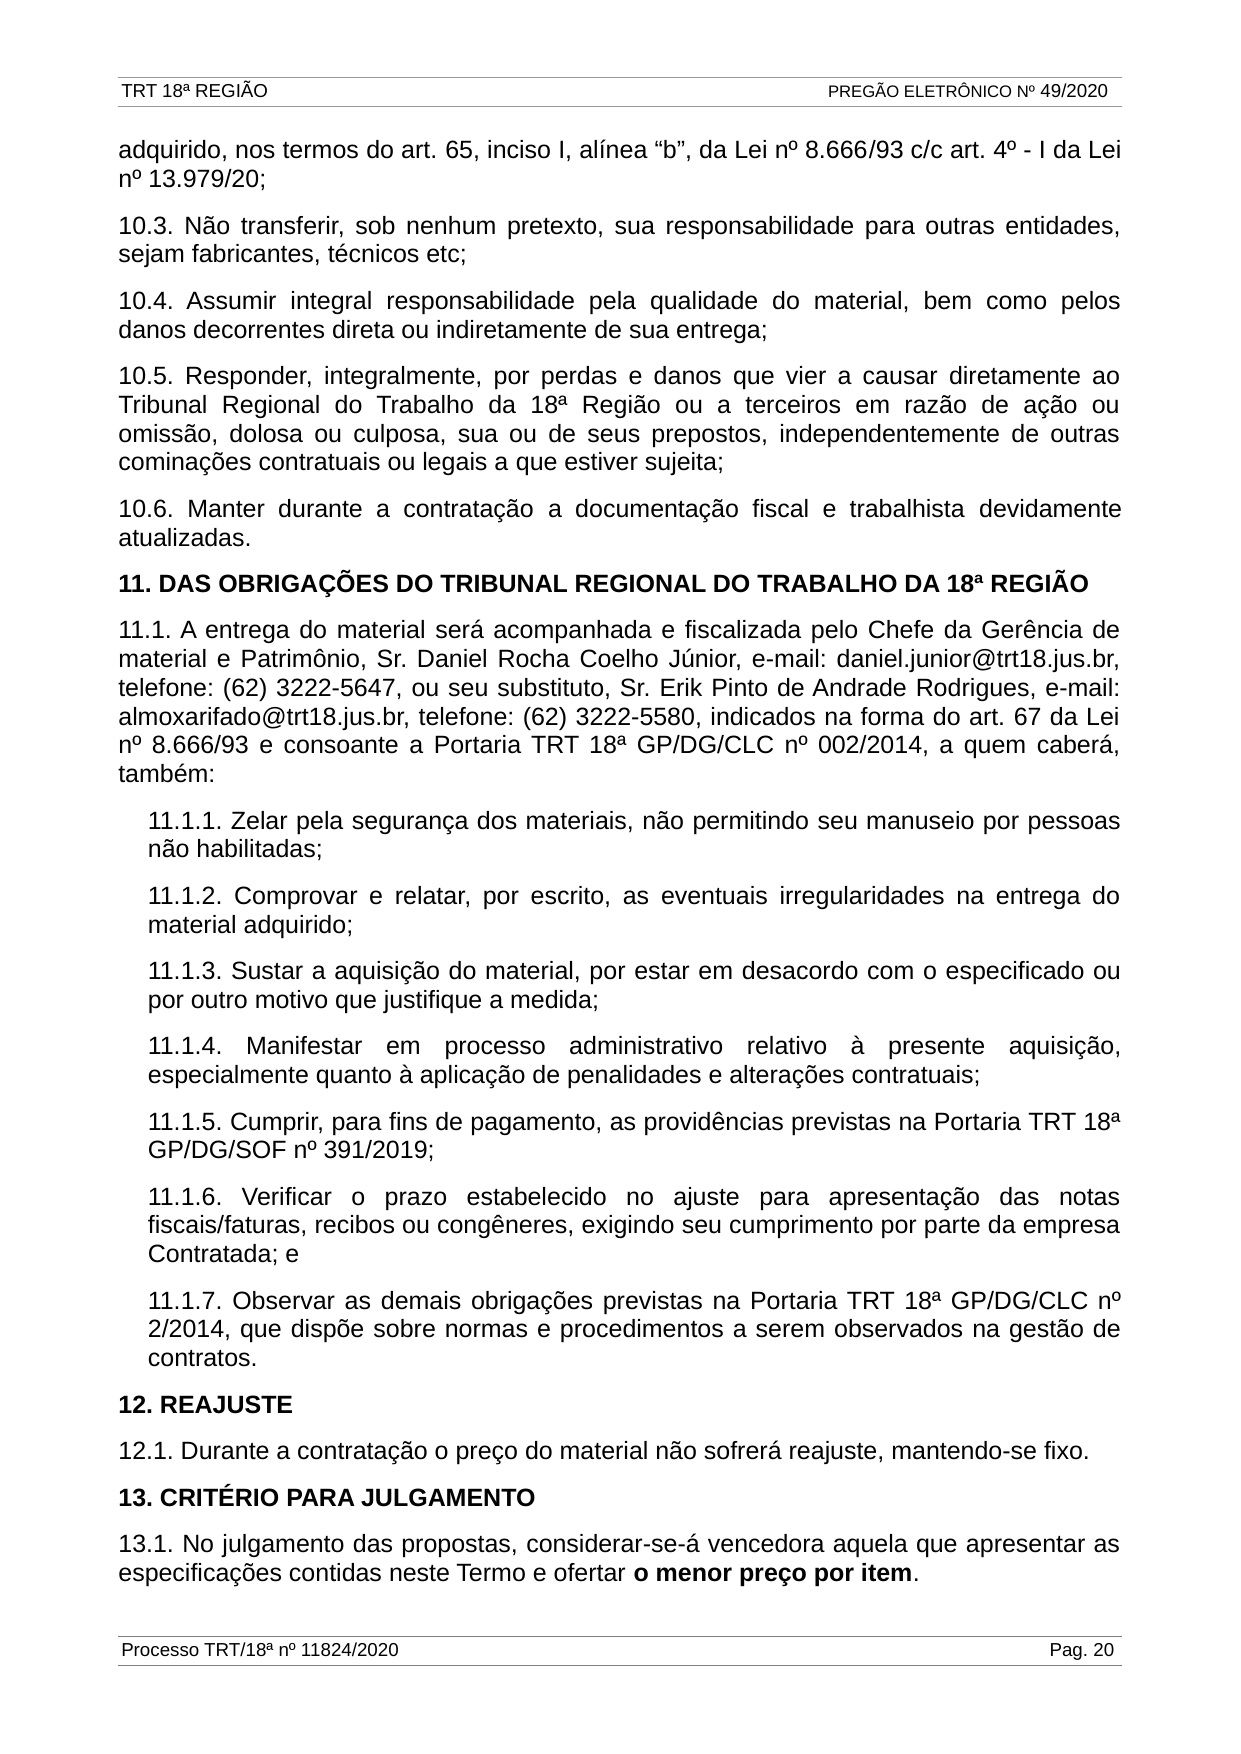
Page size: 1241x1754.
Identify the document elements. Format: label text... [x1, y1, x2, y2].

text 11.1.3. Sustar a aquisição do material, por estar em desacordo com o especificado ou por outro motivo que justifique a medida; [148, 956, 1122, 1014]
text 11.1.6. Verificar o prazo estabelecido no ajuste para apresentação das notas fiscais/faturas, recibos ou congêneres, exigindo seu cumprimento por parte da empresa Contratada; e [148, 1182, 1122, 1268]
text 12. REAJUSTE [118, 1390, 1122, 1418]
text 11.1.4. Manifestar em processo administrativo relativo à presente aquisição, especialmente quanto à aplicação de penalidades e alterações contratuais; [148, 1031, 1122, 1089]
text 13. CRITÉRIO PARA JULGAMENTO [118, 1483, 1122, 1511]
text 10.5. Responder, integralmente, por perdas e danos que vier a causar diretamente ao Tribunal Regional do Trabalho da 18ª Região ou a terceiros em razão de ação ou omissão, dolosa ou culposa, sua ou de seus prepostos, independentemente de outras cominações contratuais ou legais a que estiver sujeita; [118, 361, 1122, 476]
text 10.3. Não transferir, sob nenhum pretexto, sua responsabilidade para outras entidades, sejam fabricantes, técnicos etc; [118, 211, 1122, 268]
text 11.1.2. Comprovar e relatar, por escrito, as eventuais irregularidades na entrega do material adquirido; [148, 881, 1122, 938]
text 12.1. Durante a contratação o preço do material não sofrerá reajuste, mantendo-se fixo. [118, 1436, 1122, 1465]
text 10.4. Assumir integral responsabilidade pela qualidade do material, bem como pelos danos decorrentes direta ou indiretamente de sua entrega; [118, 286, 1122, 343]
text 11.1.1. Zelar pela segurança dos materiais, não permitindo seu manuseio por pessoas não habilitadas; [148, 806, 1122, 863]
text adquirido, nos termos do art. 65, inciso I, alínea “b”, da Lei nº 8.666/93 c/c art. 4º - I da Lei nº 13.979/20; [118, 136, 1122, 193]
text 11. DAS OBRIGAÇÕES DO TRIBUNAL REGIONAL DO TRABALHO DA 18ª REGIÃO [118, 569, 1122, 598]
text 11.1. A entrega do material será acompanhada e fiscalizada pelo Chefe da Gerência de material e Patrimônio, Sr. Daniel Rocha Coelho Júnior, e-mail: daniel.junior@trt18.jus.br, telefone: (62) 3222-5647, ou seu substituto, Sr. Erik Pinto de Andrade Rodrigues, e-mail: almoxarifado@trt18.jus.br, telefone: (62) 3222-5580, indicados na forma do art. 67 da Lei nº 8.666/93 e consoante a Portaria TRT 18ª GP/DG/CLC nº 002/2014, a quem caberá, também: [118, 616, 1122, 788]
text 13.1. No julgamento das propostas, considerar-se-á vencedora aquela que apresentar as especificações contidas neste Termo e ofertar o menor preço por item. [118, 1529, 1122, 1587]
text 10.6. Manter durante a contratação a documentação fiscal e trabalhista devidamente atualizadas. [118, 494, 1122, 551]
text 11.1.7. Observar as demais obrigações previstas na Portaria TRT 18ª GP/DG/CLC nº 2/2014, que dispõe sobre normas e procedimentos a serem observados na gestão de contratos. [148, 1286, 1122, 1372]
text 11.1.5. Cumprir, para fins de pagamento, as providências previstas na Portaria TRT 18ª GP/DG/SOF nº 391/2019; [148, 1107, 1122, 1164]
